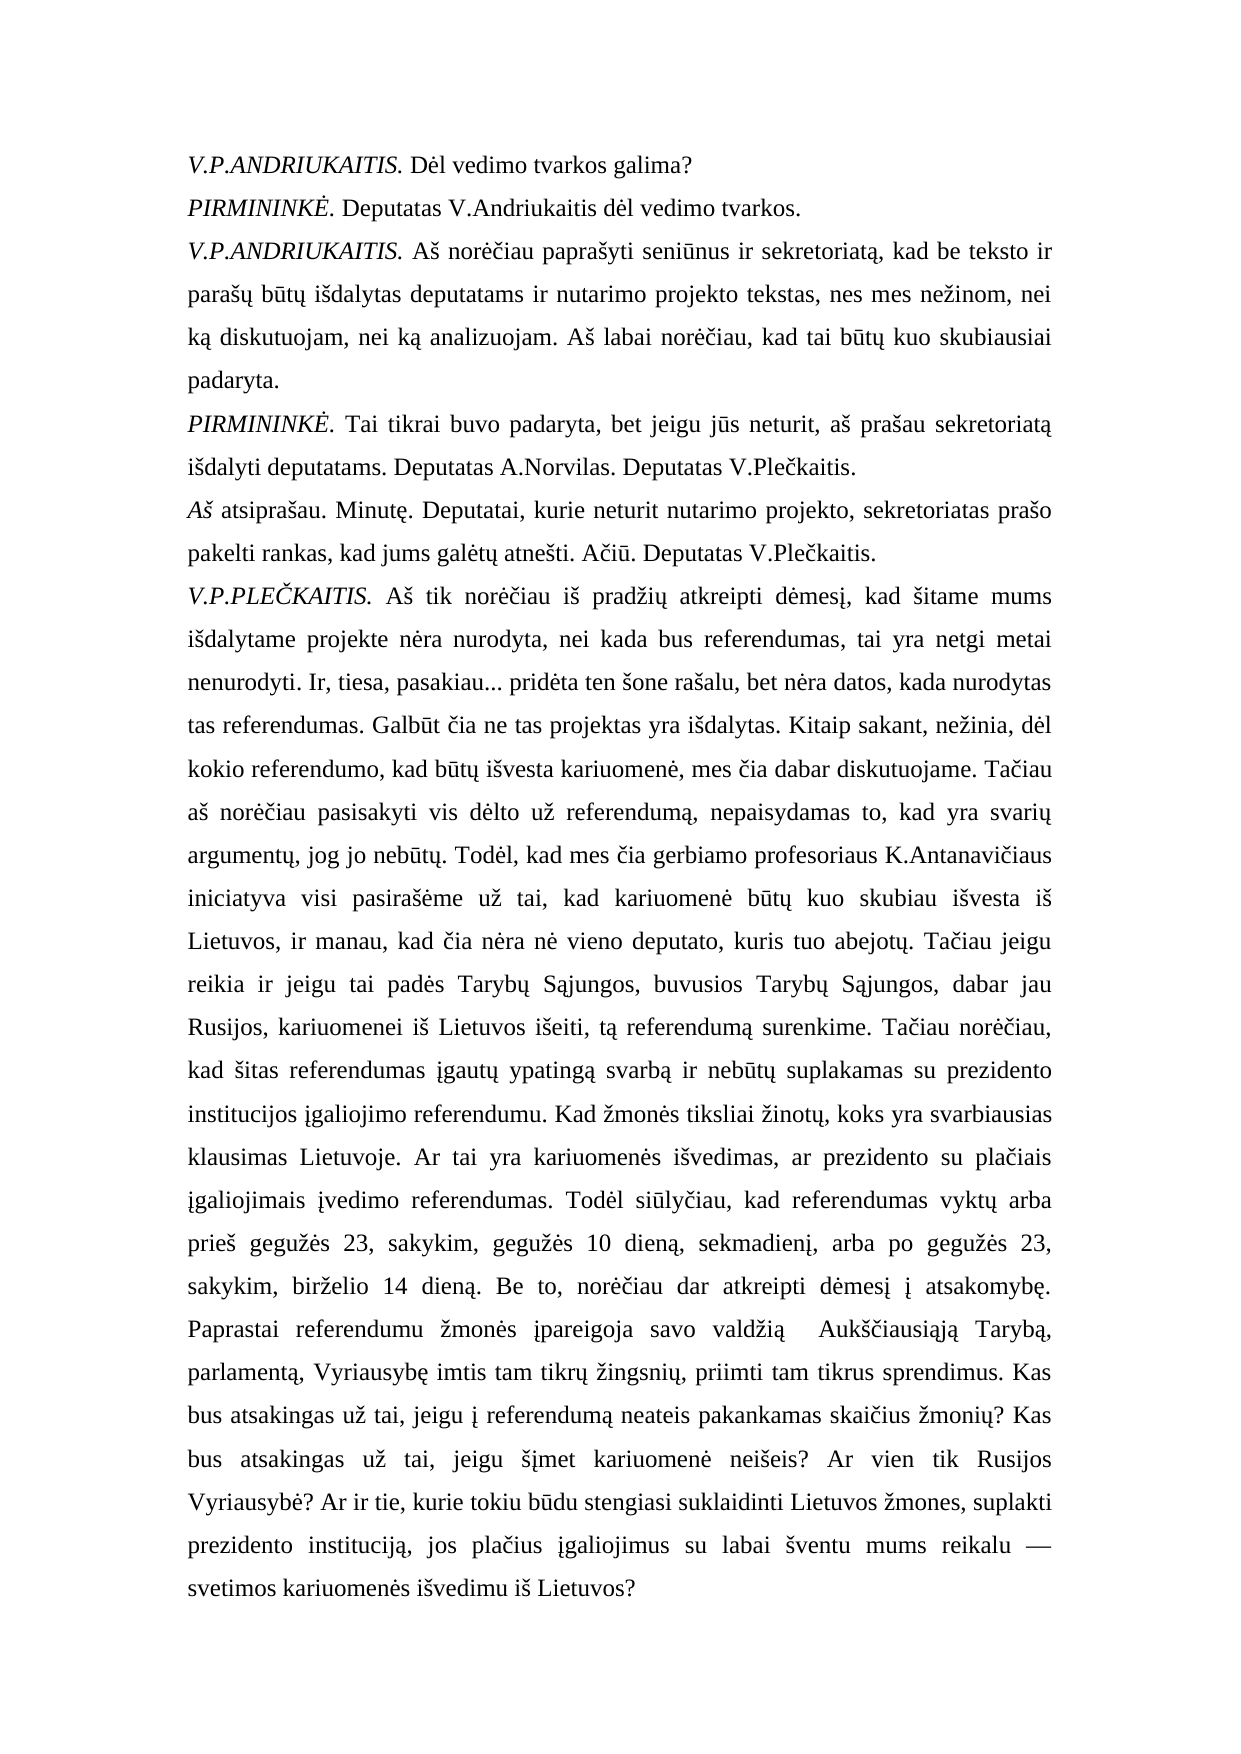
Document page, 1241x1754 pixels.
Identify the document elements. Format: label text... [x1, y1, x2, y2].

text V.P.ANDRIUKAITIS. Dėl vedimo tvarkos galima? [187, 150, 1053, 179]
text Aš atsiprašau. Minutę. Deputatai, kurie neturit nutarimo projekto, sekretoriatas prašo pakelti rankas, kad jums galėtų atnešti. Ačiū. Deputatas V.Plečkaitis. [187, 495, 1053, 567]
text V.P.ANDRIUKAITIS. Aš norėčiau paprašyti seniūnus ir sekretoriatą, kad be teksto ir parašų būtų išdalytas deputatams ir nutarimo projekto tekstas, nes mes nežinom, nei ką diskutuojam, nei ką analizuojam. Aš labai norėčiau, kad tai būtų kuo skubiausiai padaryta. [187, 236, 1053, 394]
text PIRMININKĖ. Deputatas V.Andriukaitis dėl vedimo tvarkos. [187, 193, 1053, 222]
text PIRMININKĖ. Tai tikrai buvo padaryta, bet jeigu jūs neturit, aš prašau sekretoriatą išdalyti deputatams. Deputatas A.Norvilas. Deputatas V.Plečkaitis. [187, 409, 1053, 481]
text V.P.PLEČKAITIS. Aš tik norėčiau iš pradžių atkreipti dėmesį, kad šitame mums išdalytame projekte nėra nurodyta, nei kada bus referendumas, tai yra netgi metai nenurodyti. Ir, tiesa, pasakiau... pridėta ten šone rašalu, bet nėra datos, kada nurodytas tas referendumas. Galbūt čia ne tas projektas yra išdalytas. Kitaip sakant, nežinia, dėl kokio referendumo, kad būtų išvesta kariuomenė, mes čia dabar diskutuojame. Tačiau aš norėčiau pasisakyti vis dėlto už referendumą, nepaisydamas to, kad yra svarių argumentų, jog jo nebūtų. Todėl, kad mes čia gerbiamo profesoriaus K.Antanavičiaus iniciatyva visi pasirašėme už tai, kad kariuomenė būtų kuo skubiau išvesta iš Lietuvos, ir manau, kad čia nėra nė vieno deputato, kuris tuo abejotų. Tačiau jeigu reikia ir jeigu tai padės Tarybų Sąjungos, buvusios Tarybų Sąjungos, dabar jau Rusijos, kariuomenei iš Lietuvos išeiti, tą referendumą surenkime. Tačiau norėčiau, kad šitas referendumas įgautų ypatingą svarbą ir nebūtų suplakamas su prezidento institucijos įgaliojimo referendumu. Kad žmonės tiksliai žinotų, koks yra svarbiausias klausimas Lietuvoje. Ar tai yra kariuomenės išvedimas, ar prezidento su plačiais įgaliojimais įvedimo referendumas. Todėl siūlyčiau, kad referendumas vyktų arba prieš gegužės 23, sakykim, gegužės 10 dieną, sekmadienį, arba po gegužės 23, sakykim, birželio 14 dieną. Be to, norėčiau dar atkreipti dėmesį į atsakomybę. Paprastai referendumu žmonės įpareigoja savo valdžią Aukščiausiąją Tarybą, parlamentą, Vyriausybę imtis tam tikrų žingsnių, priimti tam tikrus sprendimus. Kas bus atsakingas už tai, jeigu į referendumą neateis pakankamas skaičius žmonių? Kas bus atsakingas už tai, jeigu šįmet kariuomenė neišeis? Ar vien tik Rusijos Vyriausybė? Ar ir tie, kurie tokiu būdu stengiasi suklaidinti Lietuvos žmones, suplakti prezidento instituciją, jos plačius įgaliojimus su labai šventu mums reikalu — svetimos kariuomenės išvedimu iš Lietuvos? [187, 581, 1053, 1602]
